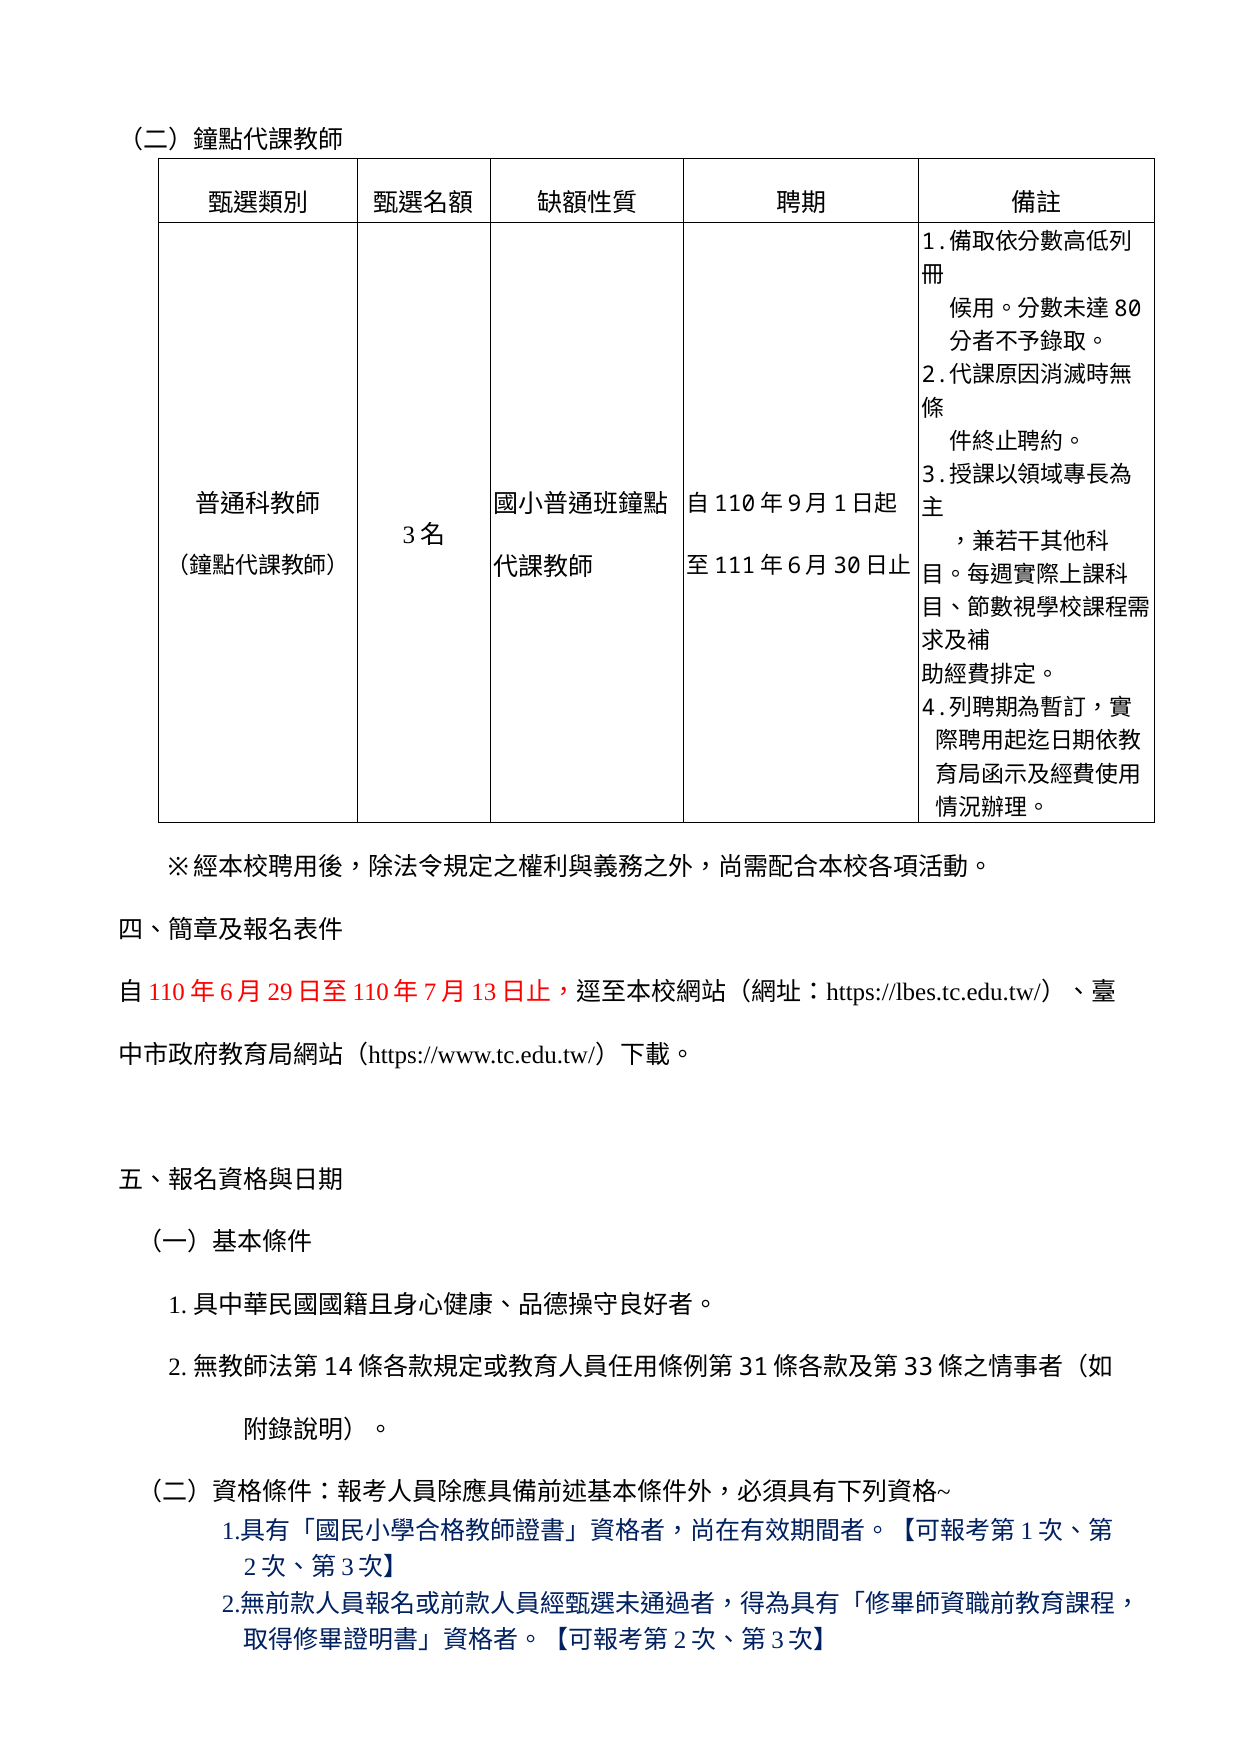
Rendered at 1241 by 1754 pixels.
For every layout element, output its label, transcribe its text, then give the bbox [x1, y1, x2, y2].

table_header 備註 [919, 159, 1154, 222]
text 2.無前款人員報名或前款人員經甄選未通過者，得為具有「修畢師資職前教育課程，取得修畢證明書」資格者。【可報考第2次、第3次】 [222, 1583, 1122, 1656]
table_header 甄選名額 [358, 159, 490, 222]
text 1.具有「國民小學合格教師證書」資格者，尚在有效期間者。【可報考第1次、第2次、第3次】 [222, 1511, 1122, 1583]
table_cell 普通科教師 （鐘點代課教師） [159, 223, 357, 822]
text 1. 具中華民國國籍且身心健康、品德操守良好者。 [118, 1261, 1122, 1323]
text 2. 無教師法第14條各款規定或教育人員任用條例第31條各款及第33條之情事者（如附錄說明）。 [118, 1323, 1122, 1448]
table_header 聘期 [684, 159, 918, 222]
text （二）資格條件：報考人員除應具備前述基本條件外，必須具有下列資格~ [118, 1448, 1122, 1511]
table_header 缺額性質 [491, 159, 683, 222]
text 五、報名資格與日期 [118, 1136, 1122, 1198]
table_cell 國小普通班鐘點代課教師 [491, 223, 683, 822]
text （二）鐘點代課教師 [118, 96, 1122, 158]
text （一）基本條件 [118, 1198, 1122, 1261]
table_cell 自110年9月1日起 至111年6月30日止 [684, 223, 918, 822]
text ※經本校聘用後，除法令規定之權利與義務之外，尚需配合本校各項活動。 [118, 823, 1122, 886]
table_cell 3名 [358, 223, 490, 822]
text 四、簡章及報名表件 自110年6月29日至110年7月13日止，逕至本校網站（網址：https://lbes.tc.edu.tw/）、臺中市政府教育局網站（https://www.tc.edu.tw/）下載。 [118, 886, 1122, 1073]
table_header 甄選類別 [159, 159, 357, 222]
table_cell 1.備取依分數高低列冊 候用。分數未達80 分者不予錄取。 2.代課原因消滅時無條 件終止聘約。 3.授課以領域專長為主 ，兼若干其他科目。每週實際上課科目、節數視學校課程需求及補 助經費排定。 4.列聘期為暫訂，實 際聘用起迄日期依教 育局函示及經費使用 情況辦理。 [919, 223, 1154, 822]
